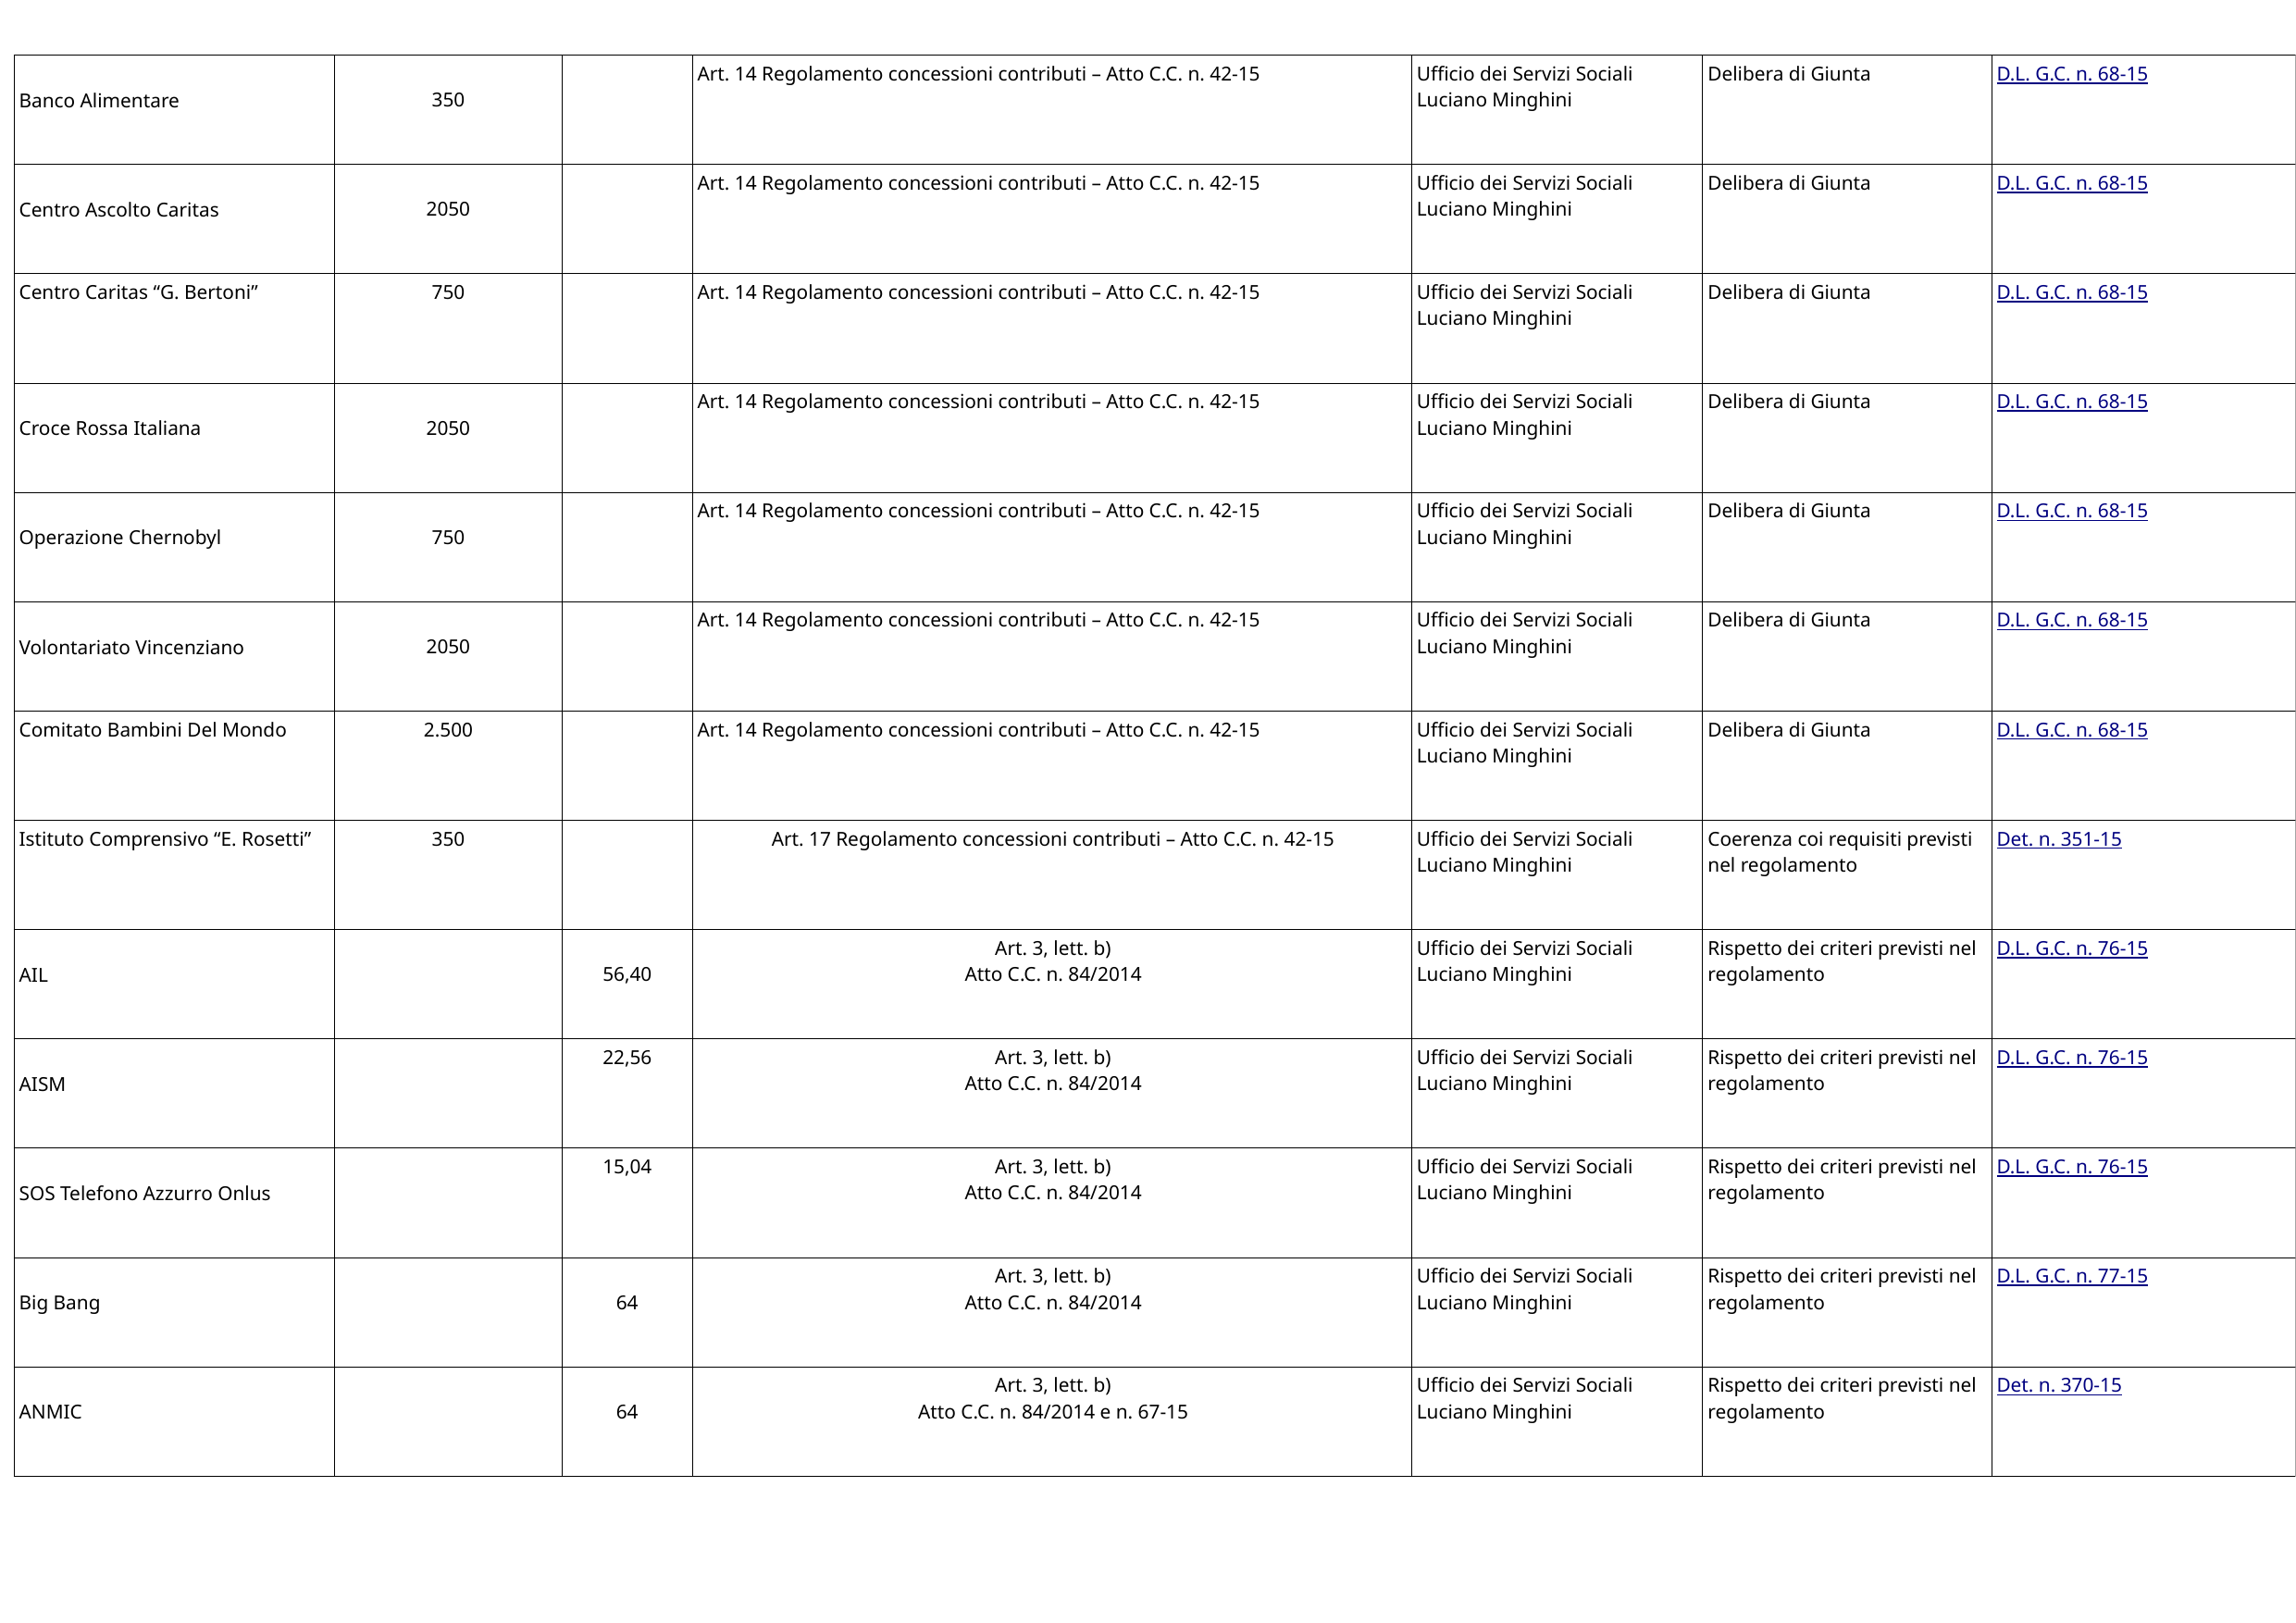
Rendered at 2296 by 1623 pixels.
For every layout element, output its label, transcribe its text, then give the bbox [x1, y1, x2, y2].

table_cell D.L. G.C. n. 76-15 [1992, 930, 2295, 1038]
table_cell [563, 493, 692, 601]
table_cell Art. 3, lett. b) Atto C.C. n. 84/2014 [693, 1039, 1411, 1147]
table_cell 2.500 [335, 712, 562, 820]
table_cell D.L. G.C. n. 68-15 [1992, 712, 2295, 820]
table_cell AISM [15, 1039, 334, 1147]
table_cell Operazione Chernobyl [15, 493, 334, 601]
table_cell Big Bang [15, 1258, 334, 1367]
table_cell 22,56 [563, 1039, 692, 1147]
table_cell ANMIC [15, 1368, 334, 1476]
table_cell Ufficio dei Servizi Sociali Luciano Minghini [1412, 1148, 1702, 1257]
table_cell Rispetto dei criteri previsti nel regolamento [1703, 930, 1992, 1038]
table_cell Art. 3, lett. b) Atto C.C. n. 84/2014 e n. 67-15 [693, 1368, 1411, 1476]
table_cell Det. n. 370-15 [1992, 1368, 2295, 1476]
table_cell [335, 1148, 562, 1257]
table_cell D.L. G.C. n. 68-15 [1992, 493, 2295, 601]
table_cell Ufficio dei Servizi Sociali Luciano Minghini [1412, 56, 1702, 164]
table_cell [335, 1039, 562, 1147]
table_cell AIL [15, 930, 334, 1038]
table_cell D.L. G.C. n. 68-15 [1992, 56, 2295, 164]
table_cell [563, 602, 692, 711]
table_cell Art. 14 Regolamento concessioni contributi – Atto C.C. n. 42-15 [693, 493, 1411, 601]
table_cell Delibera di Giunta [1703, 56, 1992, 164]
table_cell Comitato Bambini Del Mondo [15, 712, 334, 820]
table_cell Ufficio dei Servizi Sociali Luciano Minghini [1412, 165, 1702, 273]
table_cell Art. 3, lett. b) Atto C.C. n. 84/2014 [693, 1258, 1411, 1367]
table_cell Art. 14 Regolamento concessioni contributi – Atto C.C. n. 42-15 [693, 602, 1411, 711]
table_cell D.L. G.C. n. 68-15 [1992, 602, 2295, 711]
table_cell Delibera di Giunta [1703, 384, 1992, 492]
table_cell Ufficio dei Servizi Sociali Luciano Minghini [1412, 384, 1702, 492]
table_cell Delibera di Giunta [1703, 274, 1992, 382]
table_cell SOS Telefono Azzurro Onlus [15, 1148, 334, 1257]
table_cell Art. 14 Regolamento concessioni contributi – Atto C.C. n. 42-15 [693, 384, 1411, 492]
table_cell Croce Rossa Italiana [15, 384, 334, 492]
table_cell Delibera di Giunta [1703, 712, 1992, 820]
table_cell Art. 14 Regolamento concessioni contributi – Atto C.C. n. 42-15 [693, 56, 1411, 164]
table_cell D.L. G.C. n. 68-15 [1992, 274, 2295, 382]
table_cell 750 [335, 493, 562, 601]
table_cell Ufficio dei Servizi Sociali Luciano Minghini [1412, 930, 1702, 1038]
table_cell Ufficio dei Servizi Sociali Luciano Minghini [1412, 274, 1702, 382]
table_cell 2050 [335, 165, 562, 273]
table_cell 2050 [335, 384, 562, 492]
table_cell Art. 14 Regolamento concessioni contributi – Atto C.C. n. 42-15 [693, 274, 1411, 382]
table_cell Coerenza coi requisiti previsti nel regolamento [1703, 821, 1992, 929]
table_cell D.L. G.C. n. 68-15 [1992, 384, 2295, 492]
table_cell 2050 [335, 602, 562, 711]
table_cell Delibera di Giunta [1703, 602, 1992, 711]
table_cell Det. n. 351-15 [1992, 821, 2295, 929]
table_cell Ufficio dei Servizi Sociali Luciano Minghini [1412, 1039, 1702, 1147]
table_cell 350 [335, 56, 562, 164]
table_cell [563, 821, 692, 929]
table_cell Banco Alimentare [15, 56, 334, 164]
table_cell Rispetto dei criteri previsti nel regolamento [1703, 1368, 1992, 1476]
table_cell [563, 384, 692, 492]
table_cell 750 [335, 274, 562, 382]
table_cell [335, 1368, 562, 1476]
table_cell Art. 3, lett. b) Atto C.C. n. 84/2014 [693, 930, 1411, 1038]
table_cell 15,04 [563, 1148, 692, 1257]
table_cell Rispetto dei criteri previsti nel regolamento [1703, 1039, 1992, 1147]
table_cell Ufficio dei Servizi Sociali Luciano Minghini [1412, 493, 1702, 601]
table_cell D.L. G.C. n. 76-15 [1992, 1148, 2295, 1257]
table_cell Centro Ascolto Caritas [15, 165, 334, 273]
table_cell Art. 14 Regolamento concessioni contributi – Atto C.C. n. 42-15 [693, 165, 1411, 273]
table_cell [563, 274, 692, 382]
table_cell D.L. G.C. n. 77-15 [1992, 1258, 2295, 1367]
table_cell [335, 1258, 562, 1367]
table_cell Art. 14 Regolamento concessioni contributi – Atto C.C. n. 42-15 [693, 712, 1411, 820]
table_cell D.L. G.C. n. 76-15 [1992, 1039, 2295, 1147]
table_cell 56,40 [563, 930, 692, 1038]
table_cell Art. 3, lett. b) Atto C.C. n. 84/2014 [693, 1148, 1411, 1257]
table_cell Ufficio dei Servizi Sociali Luciano Minghini [1412, 712, 1702, 820]
table_cell 64 [563, 1368, 692, 1476]
table_cell Ufficio dei Servizi Sociali Luciano Minghini [1412, 602, 1702, 711]
table_cell [563, 56, 692, 164]
table_cell Rispetto dei criteri previsti nel regolamento [1703, 1148, 1992, 1257]
table_cell D.L. G.C. n. 68-15 [1992, 165, 2295, 273]
table_cell [563, 712, 692, 820]
table_cell [335, 930, 562, 1038]
table_cell Ufficio dei Servizi Sociali Luciano Minghini [1412, 1368, 1702, 1476]
table_cell Delibera di Giunta [1703, 493, 1992, 601]
table_cell Ufficio dei Servizi Sociali Luciano Minghini [1412, 821, 1702, 929]
table_cell Ufficio dei Servizi Sociali Luciano Minghini [1412, 1258, 1702, 1367]
table_cell Delibera di Giunta [1703, 165, 1992, 273]
table_cell Rispetto dei criteri previsti nel regolamento [1703, 1258, 1992, 1367]
table_cell 64 [563, 1258, 692, 1367]
table_cell 350 [335, 821, 562, 929]
table_cell Centro Caritas “G. Bertoni” [15, 274, 334, 382]
table_cell [563, 165, 692, 273]
table_cell Volontariato Vincenziano [15, 602, 334, 711]
table_cell Art. 17 Regolamento concessioni contributi – Atto C.C. n. 42-15 [693, 821, 1411, 929]
table_cell Istituto Comprensivo “E. Rosetti” [15, 821, 334, 929]
